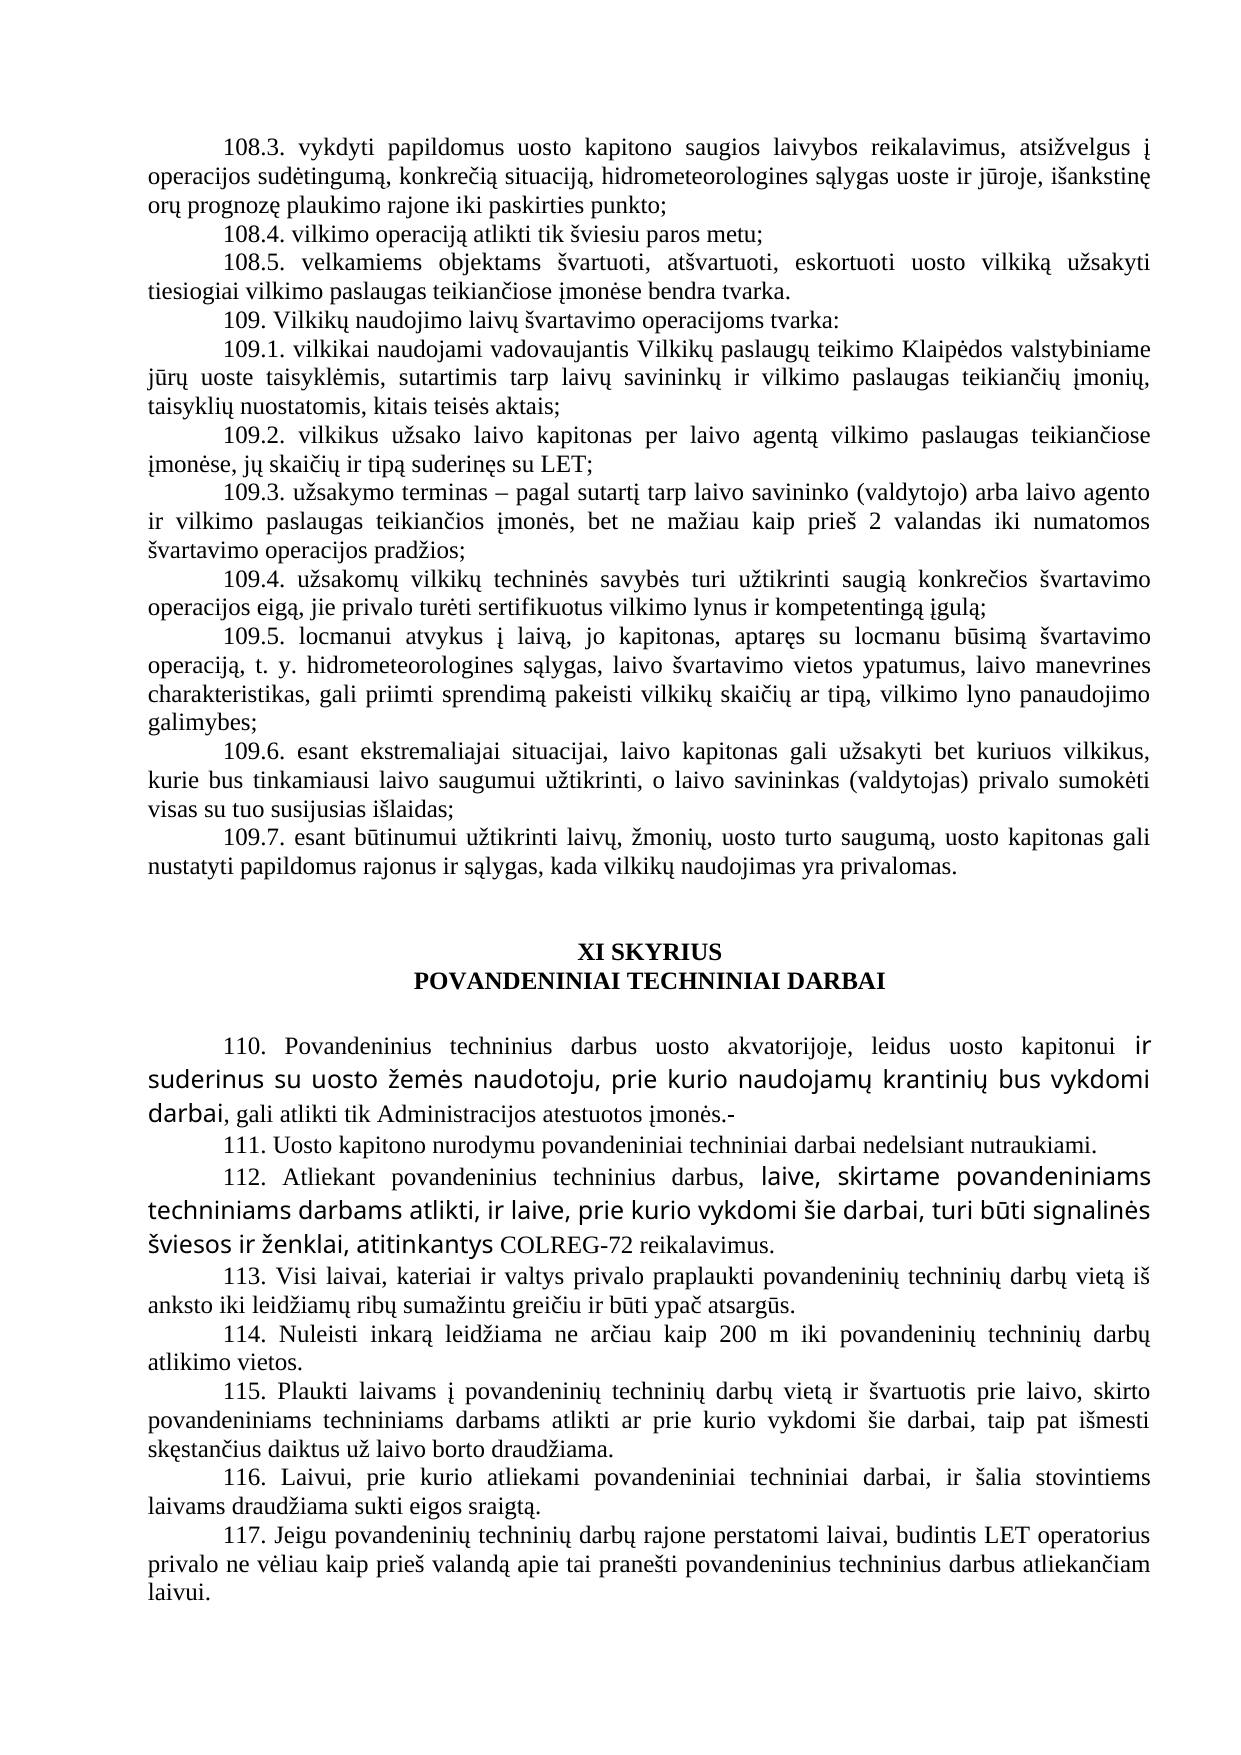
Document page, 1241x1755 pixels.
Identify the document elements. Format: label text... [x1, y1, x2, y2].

text 117. Jeigu povandeninių techninių darbų rajone perstatomi laivai, budintis LET operatorius privalo ne vėliau kaip prieš valandą apie tai pranešti povandeninius techninius darbus atliekančiam laivui. [148, 1520, 1152, 1606]
text 108.5. velkamiems objektams švartuoti, atšvartuoti, eskortuoti uosto vilkiką užsakyti tiesiogiai vilkimo paslaugas teikiančiose įmonėse bendra tvarka. [148, 247, 1152, 305]
text 109.6. esant ekstremaliajai situacijai, laivo kapitonas gali užsakyti bet kuriuos vilkikus, kurie bus tinkamiausi laivo saugumui užtikrinti, o laivo savininkas (valdytojas) privalo sumokėti visas su tuo susijusias išlaidas; [148, 736, 1152, 822]
text 113. Visi laivai, kateriai ir valtys privalo praplaukti povandeninių techninių darbų vietą iš anksto iki leidžiamų ribų sumažintu greičiu ir būti ypač atsargūs. [148, 1261, 1152, 1319]
text 109.5. locmanui atvykus į laivą, jo kapitonas, aptaręs su locmanu būsimą švartavimo operaciją, t. y. hidrometeorologines sąlygas, laivo švartavimo vietos ypatumus, laivo manevrines charakteristikas, gali priimti sprendimą pakeisti vilkikų skaičių ar tipą, vilkimo lyno panaudojimo galimybes; [148, 621, 1152, 736]
text 109.3. užsakymo terminas – pagal sutartį tarp laivo savininko (valdytojo) arba laivo agento ir vilkimo paslaugas teikiančios įmonės, bet ne mažiau kaip prieš 2 valandas iki numatomos švartavimo operacijos pradžios; [148, 477, 1152, 564]
text 111. Uosto kapitono nurodymu povandeniniai techniniai darbai nedelsiant nutraukiami. [148, 1130, 1152, 1159]
text 109.1. vilkikai naudojami vadovaujantis Vilkikų paslaugų teikimo Klaipėdos valstybiniame jūrų uoste taisyklėmis, sutartimis tarp laivų savininkų ir vilkimo paslaugas teikiančių įmonių, taisyklių nuostatomis, kitais teisės aktais; [148, 334, 1152, 420]
text XI SKYRIUS [148, 937, 1152, 966]
text 109.4. užsakomų vilkikų techninės savybės turi užtikrinti saugią konkrečios švartavimo operacijos eigą, jie privalo turėti sertifikuotus vilkimo lynus ir kompetentingą įgulą; [148, 564, 1152, 621]
text 108.4. vilkimo operaciją atlikti tik šviesiu paros metu; [148, 219, 1152, 247]
text 110. Povandeninius techninius darbus uosto akvatorijoje, leidus uosto kapitonui ir suderinus su uosto žemės naudotoju, prie kurio naudojamų krantinių bus vykdomi darbai, gali atlikti tik Administracijos atestuotos įmonės. [148, 1028, 1152, 1130]
text 114. Nuleisti inkarą leidžiama ne arčiau kaip 200 m iki povandeninių techninių darbų atlikimo vietos. [148, 1319, 1152, 1376]
text 112. Atliekant povandeninius techninius darbus, laive, skirtame povandeniniams techniniams darbams atlikti, ir laive, prie kurio vykdomi šie darbai, turi būti signalinės šviesos ir ženklai, atitinkantys COLREG-72 reikalavimus. [148, 1159, 1152, 1261]
text 116. Laivui, prie kurio atliekami povandeniniai techniniai darbai, ir šalia stovintiems laivams draudžiama sukti eigos sraigtą. [148, 1462, 1152, 1520]
text 115. Plaukti laivams į povandeninių techninių darbų vietą ir švartuotis prie laivo, skirto povandeniniams techniniams darbams atlikti ar prie kurio vykdomi šie darbai, taip pat išmesti skęstančius daiktus už laivo borto draudžiama. [148, 1376, 1152, 1462]
text 109.7. esant būtinumui užtikrinti laivų, žmonių, uosto turto saugumą, uosto kapitonas gali nustatyti papildomus rajonus ir sąlygas, kada vilkikų naudojimas yra privalomas. [148, 822, 1152, 880]
text POVANDENINIAI TECHNINIAI DARBAI [148, 966, 1152, 995]
text 109.2. vilkikus užsako laivo kapitonas per laivo agentą vilkimo paslaugas teikiančiose įmonėse, jų skaičių ir tipą suderinęs su LET; [148, 420, 1152, 477]
text 108.3. vykdyti papildomus uosto kapitono saugios laivybos reikalavimus, atsižvelgus į operacijos sudėtingumą, konkrečią situaciją, hidrometeorologines sąlygas uoste ir jūroje, išankstinę orų prognozę plaukimo rajone iki paskirties punkto; [148, 132, 1152, 219]
text 109. Vilkikų naudojimo laivų švartavimo operacijoms tvarka: [148, 305, 1152, 334]
